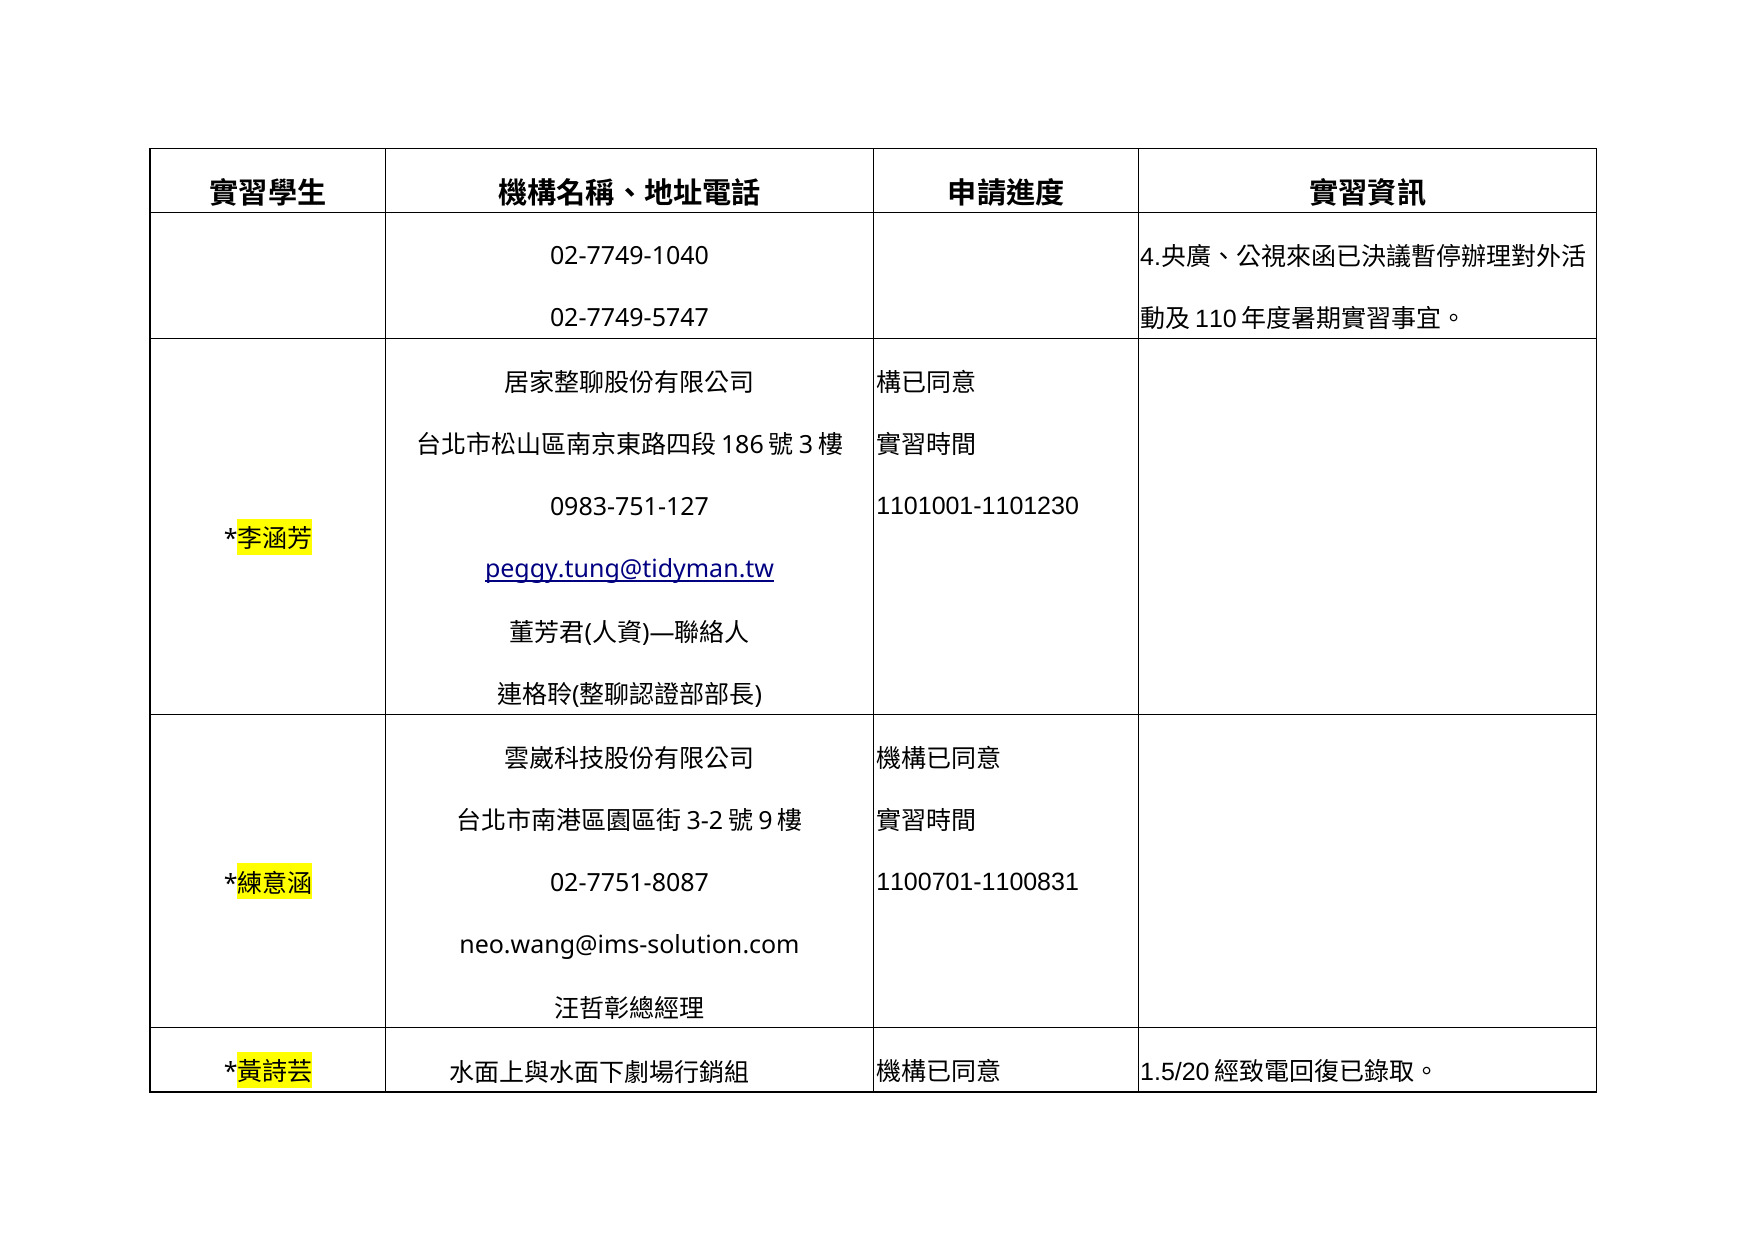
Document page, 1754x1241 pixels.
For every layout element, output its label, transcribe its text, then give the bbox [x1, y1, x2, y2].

table_cell 機構已同意 實習時間 1100701-1100831 [874, 715, 1138, 1027]
table_cell 02-7749-1040 02-7749-5747 [386, 213, 873, 338]
table_cell [874, 213, 1138, 338]
table_header 申請進度 [874, 149, 1138, 212]
table_cell [1139, 339, 1596, 714]
table_cell [151, 213, 385, 338]
table_cell 居家整聊股份有限公司 台北市松山區南京東路四段186號3樓 0983-751-127 peggy.tung@tidyman.tw 董芳君(人資)—聯絡人 連格聆(整聊認證部部長) [386, 339, 873, 714]
table_header [803, 1028, 873, 1091]
table_header 實習學生 [151, 149, 385, 212]
table_header 水面上與水面下劇場行銷組 [389, 1029, 802, 1091]
table_cell 4.央廣、公視來函已決議暫停辦理對外活動及110年度暑期實習事宜。 [1139, 213, 1596, 338]
table_cell 1.5/20經致電回復已錄取。 [1139, 1028, 1596, 1091]
table_header 實習資訊 [1139, 149, 1596, 212]
table_cell *李涵芳 [151, 339, 385, 714]
table_cell 機構已同意 [874, 1028, 1138, 1091]
table_cell 構已同意 實習時間 1101001-1101230 [874, 339, 1138, 714]
table_cell *練意涵 [151, 715, 385, 1027]
table_cell *黃詩芸 [151, 1028, 385, 1091]
table_cell 雲崴科技股份有限公司 台北市南港區園區街3-2號9樓 02-7751-8087 neo.wang@ims-solution.com 汪哲彰總經理 [386, 715, 873, 1027]
table_header 機構名稱、地址電話 [386, 149, 873, 212]
table_cell [1139, 715, 1596, 1027]
